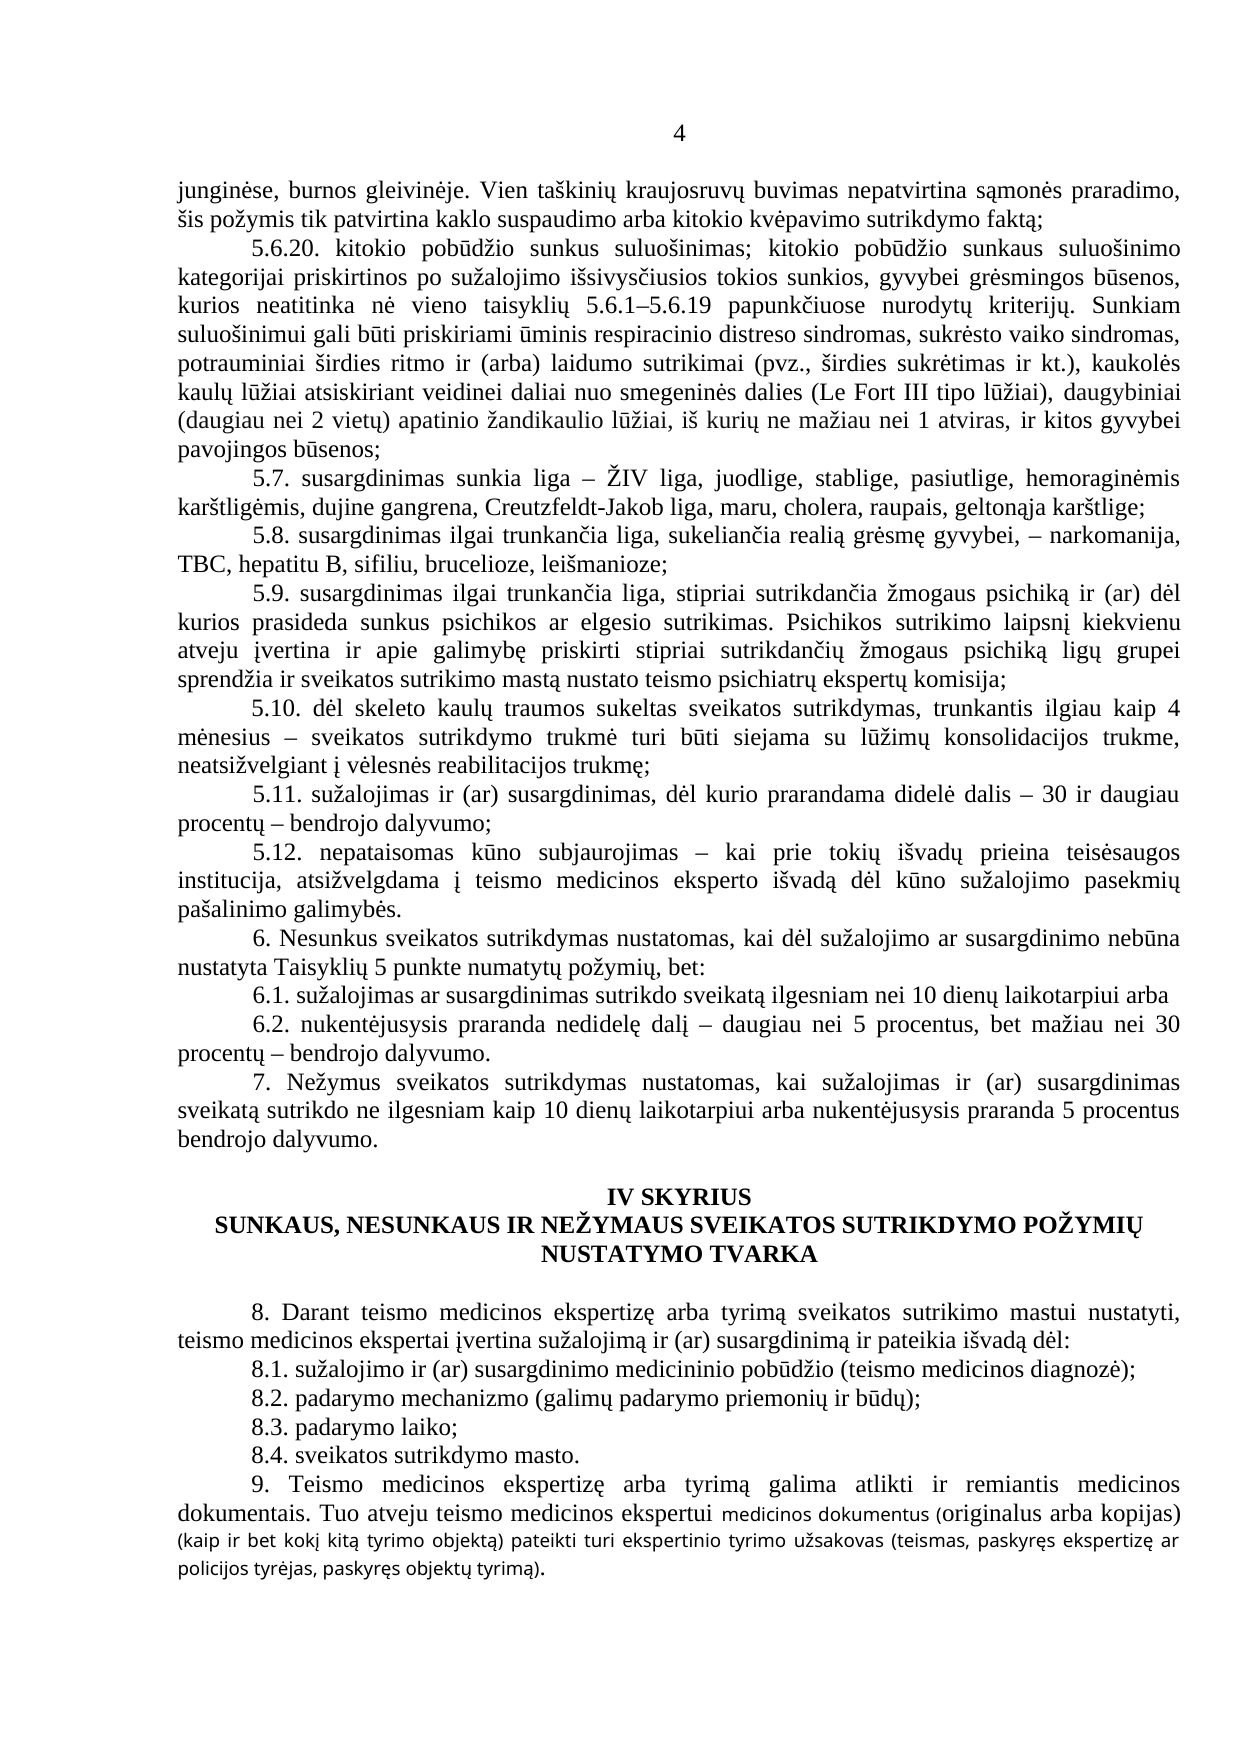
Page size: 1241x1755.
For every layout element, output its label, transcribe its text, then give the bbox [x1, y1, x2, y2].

text 8. Darant teismo medicinos ekspertizę arba tyrimą sveikatos sutrikimo mastui nustatyti, teismo medicinos ekspertai įvertina sužalojimą ir (ar) susargdinimą ir pateikia išvadą dėl: [177, 1297, 1181, 1354]
text 9. Teismo medicinos ekspertizę arba tyrimą galima atlikti ir remiantis medicinos dokumentais. Tuo atveju teismo medicinos ekspertui medicinos dokumentus (originalus arba kopijas) (kaip ir bet kokį kitą tyrimo objektą) pateikti turi ekspertinio tyrimo užsakovas (teismas, paskyręs ekspertizę ar policijos tyrėjas, paskyręs objektų tyrimą). [177, 1469, 1181, 1581]
text 8.3. padarymo laiko; [177, 1412, 1181, 1441]
text 5.9. susargdinimas ilgai trunkančia liga, stipriai sutrikdančia žmogaus psichiką ir (ar) dėl kurios prasideda sunkus psichikos ar elgesio sutrikimas. Psichikos sutrikimo laipsnį kiekvienu atveju įvertina ir apie galimybę priskirti stipriai sutrikdančių žmogaus psichiką ligų grupei sprendžia ir sveikatos sutrikimo mastą nustato teismo psichiatrų ekspertų komisija; [177, 578, 1181, 693]
text 5.8. susargdinimas ilgai trunkančia liga, sukeliančia realią grėsmę gyvybei, – narkomanija, TBC, hepatitu B, sifiliu, brucelioze, leišmanioze; [177, 521, 1181, 578]
text sunkaus, nesunkaus ir nežymaus SVEIKATOS SUTRIKDYMO POŽYMIŲ NUSTATYMO TVARKA [177, 1211, 1181, 1268]
text 8.1. sužalojimo ir (ar) susargdinimo medicininio pobūdžio (teismo medicinos diagnozė); [177, 1354, 1181, 1383]
text 5.7. susargdinimas sunkia liga – ŽIV liga, juodlige, stablige, pasiutlige, hemoraginėmis karštligėmis, dujine gangrena, Creutzfeldt-Jakob liga, maru, cholera, raupais, geltonąja karštlige; [177, 463, 1181, 521]
text IV SKYRIUS [177, 1182, 1181, 1211]
text 6.2. nukentėjusysis praranda nedidelę dalį – daugiau nei 5 procentus, bet mažiau nei 30 procentų – bendrojo dalyvumo. [177, 1009, 1181, 1067]
text 5.6.20. kitokio pobūdžio sunkus suluošinimas; kitokio pobūdžio sunkaus suluošinimo kategorijai priskirtinos po sužalojimo išsivysčiusios tokios sunkios, gyvybei grėsmingos būsenos, kurios neatitinka nė vieno taisyklių 5.6.1–5.6.19 papunkčiuose nurodytų kriterijų. Sunkiam suluošinimui gali būti priskiriami ūminis respiracinio distreso sindromas, sukrėsto vaiko sindromas, potrauminiai širdies ritmo ir (arba) laidumo sutrikimai (pvz., širdies sukrėtimas ir kt.), kaukolės kaulų lūžiai atsiskiriant veidinei daliai nuo smegeninės dalies (Le Fort III tipo lūžiai), daugybiniai (daugiau nei 2 vietų) apatinio žandikaulio lūžiai, iš kurių ne mažiau nei 1 atviras, ir kitos gyvybei pavojingos būsenos; [177, 233, 1181, 463]
text 8.4. sveikatos sutrikdymo masto. [177, 1441, 1181, 1469]
text 8.2. padarymo mechanizmo (galimų padarymo priemonių ir būdų); [177, 1383, 1181, 1412]
text 5.11. sužalojimas ir (ar) susargdinimas, dėl kurio prarandama didelė dalis – 30 ir daugiau procentų – bendrojo dalyvumo; [177, 779, 1181, 837]
text 7. Nežymus sveikatos sutrikdymas nustatomas, kai sužalojimas ir (ar) susargdinimas sveikatą sutrikdo ne ilgesniam kaip 10 dienų laikotarpiui arba nukentėjusysis praranda 5 procentus bendrojo dalyvumo. [177, 1067, 1181, 1153]
text 5.10. dėl skeleto kaulų traumos sukeltas sveikatos sutrikdymas, trunkantis ilgiau kaip 4 mėnesius – sveikatos sutrikdymo trukmė turi būti siejama su lūžimų konsolidacijos trukme, neatsižvelgiant į vėlesnės reabilitacijos trukmę; [177, 693, 1181, 779]
text 6. Nesunkus sveikatos sutrikdymas nustatomas, kai dėl sužalojimo ar susargdinimo nebūna nustatyta Taisyklių 5 punkte numatytų požymių, bet: [177, 923, 1181, 981]
text 5.12. nepataisomas kūno subjaurojimas – kai prie tokių išvadų prieina teisėsaugos institucija, atsižvelgdama į teismo medicinos eksperto išvadą dėl kūno sužalojimo pasekmių pašalinimo galimybės. [177, 837, 1181, 923]
text 6.1. sužalojimas ar susargdinimas sutrikdo sveikatą ilgesniam nei 10 dienų laikotarpiui arba [177, 981, 1181, 1009]
text junginėse, burnos gleivinėje. Vien taškinių kraujosruvų buvimas nepatvirtina sąmonės praradimo, šis požymis tik patvirtina kaklo suspaudimo arba kitokio kvėpavimo sutrikdymo faktą; [177, 176, 1181, 233]
